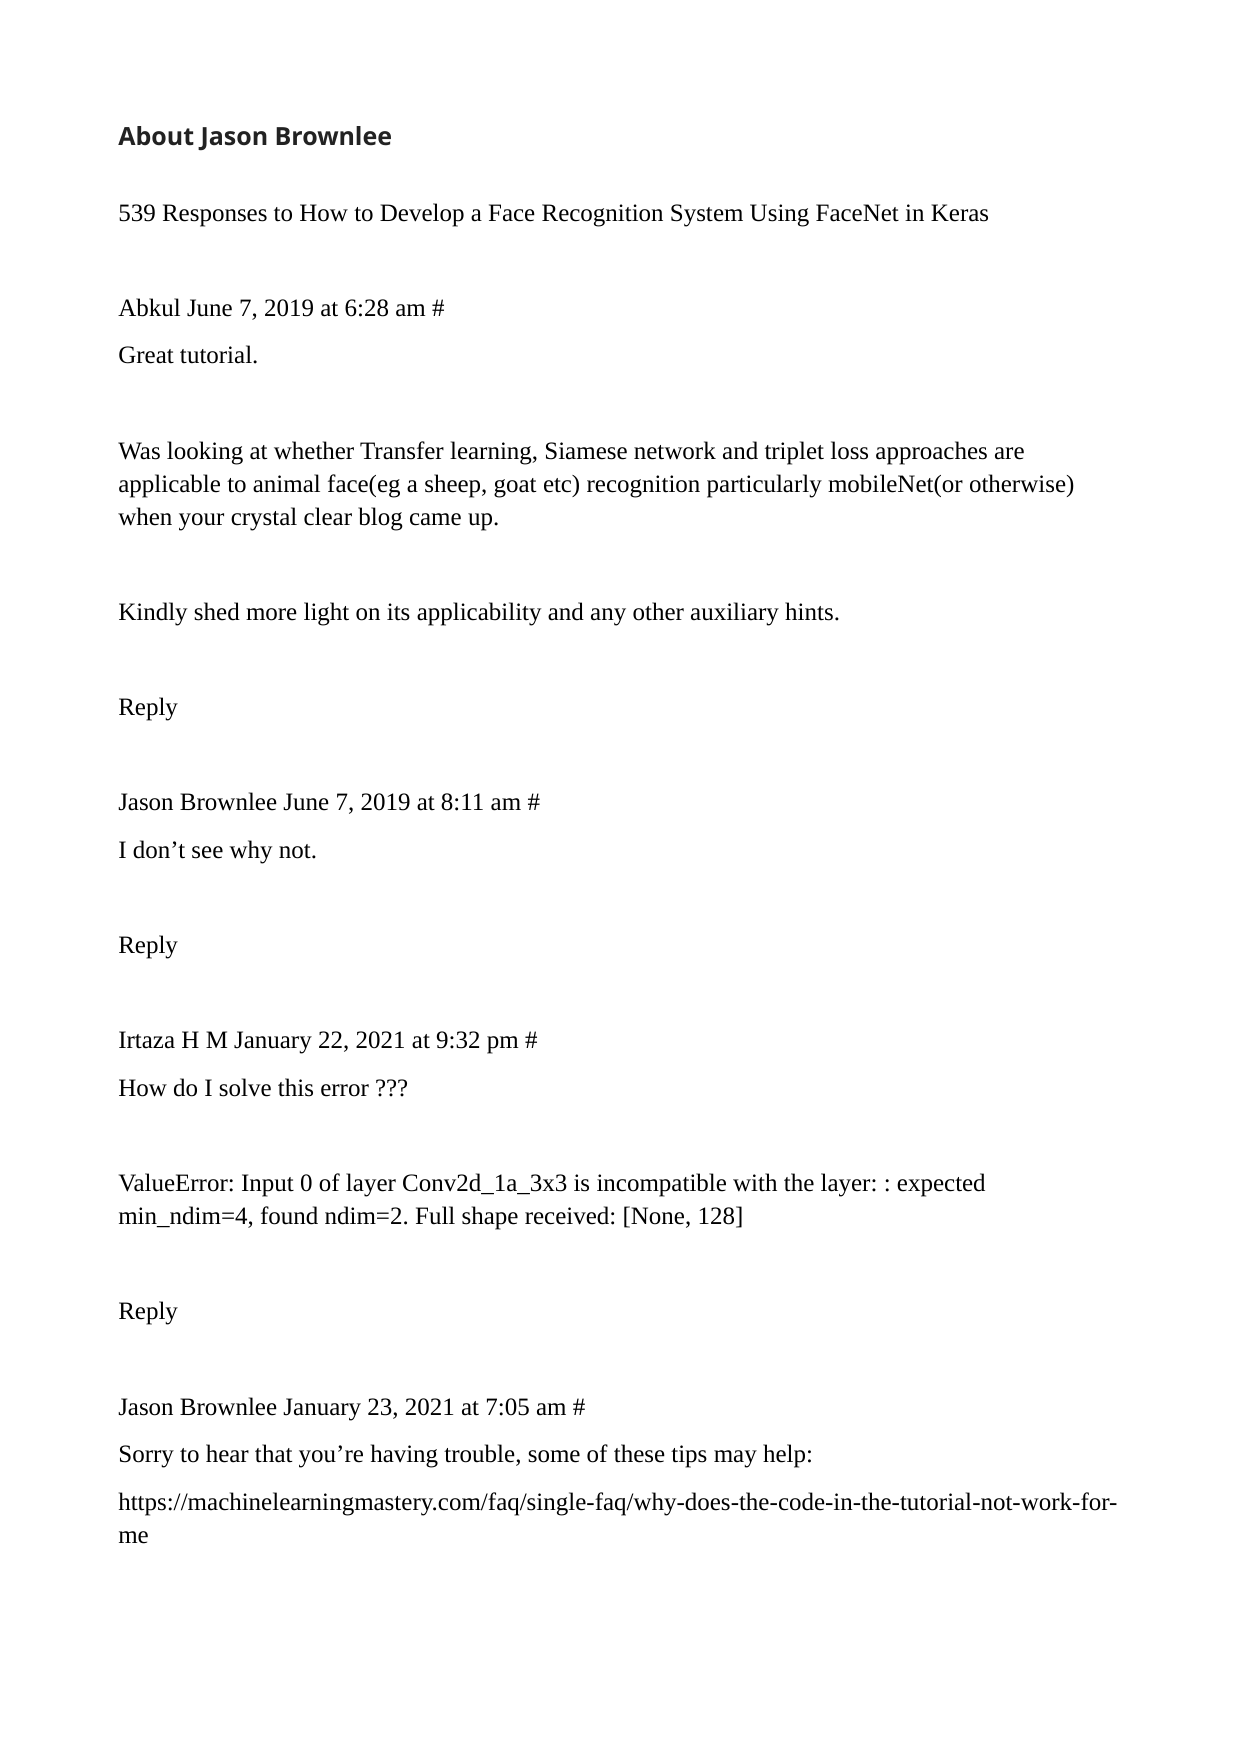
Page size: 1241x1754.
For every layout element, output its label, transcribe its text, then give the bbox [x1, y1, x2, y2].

text Sorry to hear that you’re having trouble, some of these tips may help: [118, 1439, 1122, 1468]
text Kindly shed more light on its applicability and any other auxiliary hints. [118, 597, 1122, 626]
text ValueError: Input 0 of layer Conv2d_1a_3x3 is incompatible with the layer: : expected min_ndim=4, found ndim=2. Full shape received: [None, 128] [118, 1168, 1122, 1230]
text Jason Brownlee June 7, 2019 at 8:11 am # [118, 787, 1122, 816]
text Reply [118, 930, 1122, 959]
text Great tutorial. [118, 341, 1122, 369]
text I don’t see why not. [118, 835, 1122, 864]
text Jason Brownlee January 23, 2021 at 7:05 am # [118, 1392, 1122, 1420]
text 539 Responses to How to Develop a Face Recognition System Using FaceNet in Keras [118, 165, 1122, 226]
text Reply [118, 692, 1122, 721]
text https://machinelearningmastery.com/faq/single-faq/why-does-the-code-in-the-tutorial-not-work-for-me [118, 1487, 1122, 1549]
text How do I solve this error ??? [118, 1073, 1122, 1102]
text Abkul June 7, 2019 at 6:28 am # [118, 293, 1122, 322]
subtitle About Jason Brownlee [118, 118, 1122, 152]
text Reply [118, 1296, 1122, 1325]
text Irtaza H M January 22, 2021 at 9:32 pm # [118, 1025, 1122, 1054]
text Was looking at whether Transfer learning, Siamese network and triplet loss approaches are applicable to animal face(eg a sheep, goat etc) recognition particularly mobileNet(or otherwise) when your crystal clear blog came up. [118, 436, 1122, 531]
